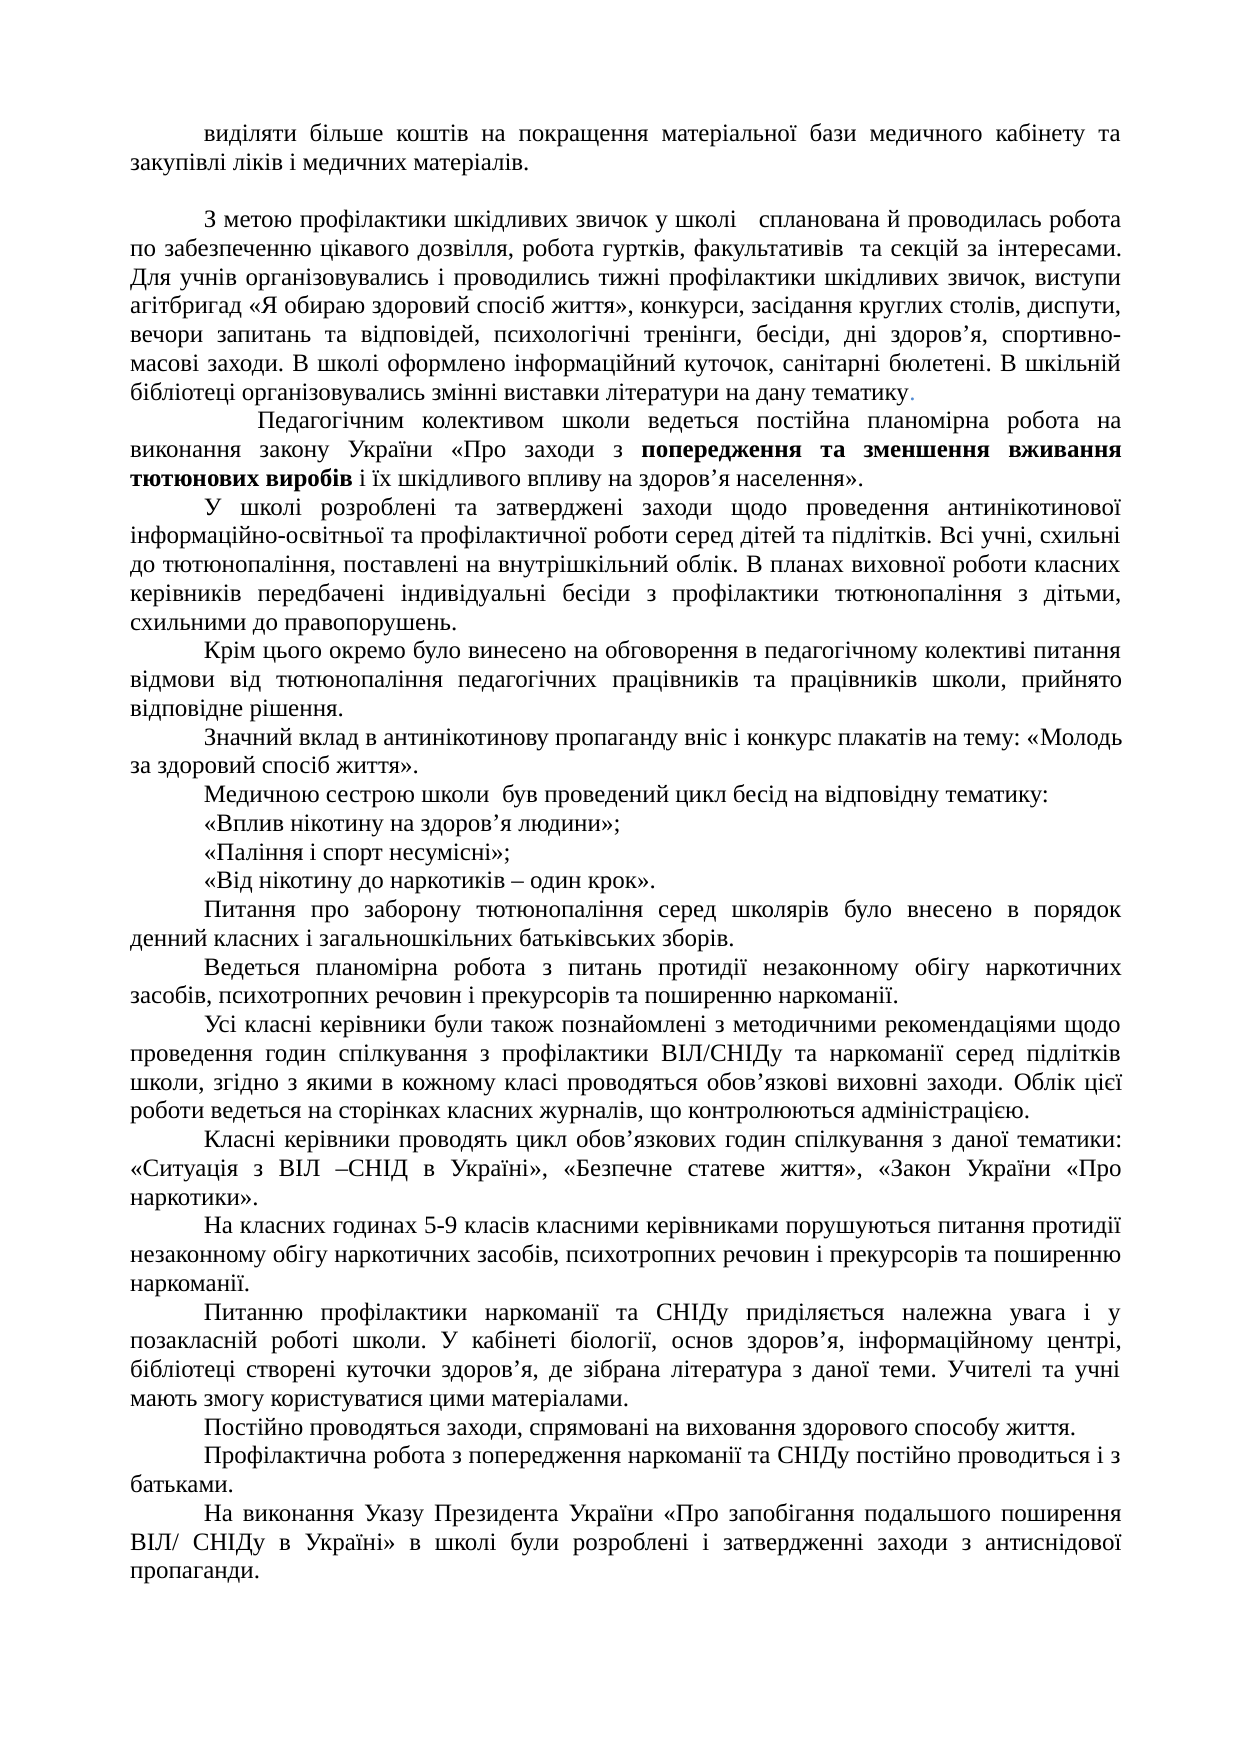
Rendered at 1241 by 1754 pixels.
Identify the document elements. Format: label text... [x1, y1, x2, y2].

text Значний вклад в антинікотинову пропаганду вніс і конкурс плакатів на тему: «Молодь за здоровий спосіб життя». [130, 722, 1122, 779]
text Усі класні керівники були також познайомлені з методичними рекомендаціями щодо проведення годин спілкування з профілактики ВІЛ/СНІДу та наркоманії серед підлітків школи, згідно з якими в кожному класі проводяться обов’язкові виховні заходи. Облік цієї роботи ведеться на сторінках класних журналів, що контролюються адміністрацією. [130, 1009, 1122, 1124]
text Питання про заборону тютюнопаління серед школярів було внесено в порядок денний класних і загальношкільних батьківських зборів. [130, 894, 1122, 952]
text «Вплив нікотину на здоров’я людини»; [130, 808, 1122, 837]
text Профілактична робота з попередження наркоманії та СНІДу постійно проводиться і з батьками. [130, 1441, 1122, 1498]
text виділяти більше коштів на покращення матеріальної бази медичного кабінету та закупівлі ліків і медичних матеріалів. [130, 118, 1122, 176]
text Педагогічним колективом школи ведеться постійна планомірна робота на виконання закону України «Про заходи з попередження та зменшення вживання тютюнових виробів і їх шкідливого впливу на здоров’я населення». [130, 406, 1122, 492]
text З метою профілактики шкідливих звичок у школі спланована й проводилась робота по забезпеченню цікавого дозвілля, робота гуртків, факультативів та секцій за інтересами. Для учнів організовувались і проводились тижні профілактики шкідливих звичок, виступи агітбригад «Я обираю здоровий спосіб життя», конкурси, засідання круглих столів, диспути, вечори запитань та відповідей, психологічні тренінги, бесіди, дні здоров’я, спортивно-масові заходи. В школі оформлено інформаційний куточок, санітарні бюлетені. В шкільній бібліотеці організовувались змінні виставки літератури на дану тематику. [130, 204, 1122, 406]
text «Від нікотину до наркотиків – один крок». [130, 866, 1122, 894]
text «Паління і спорт несумісні»; [130, 837, 1122, 866]
text Медичною сестрою школи був проведений цикл бесід на відповідну тематику: [130, 779, 1122, 808]
text Ведеться планомірна робота з питань протидії незаконному обігу наркотичних засобів, психотропних речовин і прекурсорів та поширенню наркоманії. [130, 952, 1122, 1009]
text Класні керівники проводять цикл обов’язкових годин спілкування з даної тематики: «Ситуація з ВІЛ –СНІД в Україні», «Безпечне статеве життя», «Закон України «Про наркотики». [130, 1124, 1122, 1211]
text На класних годинах 5-9 класів класними керівниками порушуються питання протидії незаконному обігу наркотичних засобів, психотропних речовин і прекурсорів та поширенню наркоманії. [130, 1211, 1122, 1297]
text Питанню профілактики наркоманії та СНІДу приділяється належна увага і у позакласній роботі школи. У кабінеті біології, основ здоров’я, інформаційному центрі, бібліотеці створені куточки здоров’я, де зібрана література з даної теми. Учителі та учні мають змогу користуватися цими матеріалами. [130, 1297, 1122, 1412]
text Постійно проводяться заходи, спрямовані на виховання здорового способу життя. [130, 1412, 1122, 1441]
text Крім цього окремо було винесено на обговорення в педагогічному колективі питання відмови від тютюнопаління педагогічних працівників та працівників школи, прийнято відповідне рішення. [130, 636, 1122, 722]
text У школі розроблені та затверджені заходи щодо проведення антинікотинової інформаційно-освітньої та профілактичної роботи серед дітей та підлітків. Всі учні, схильні до тютюнопаління, поставлені на внутрішкільний облік. В планах виховної роботи класних керівників передбачені індивідуальні бесіди з профілактики тютюнопаління з дітьми, схильними до правопорушень. [130, 492, 1122, 636]
text На виконання Указу Президента України «Про запобігання подальшого поширення ВІЛ/ СНІДу в Україні» в школі були розроблені і затвердженні заходи з антиснідової пропаганди. [130, 1498, 1122, 1584]
